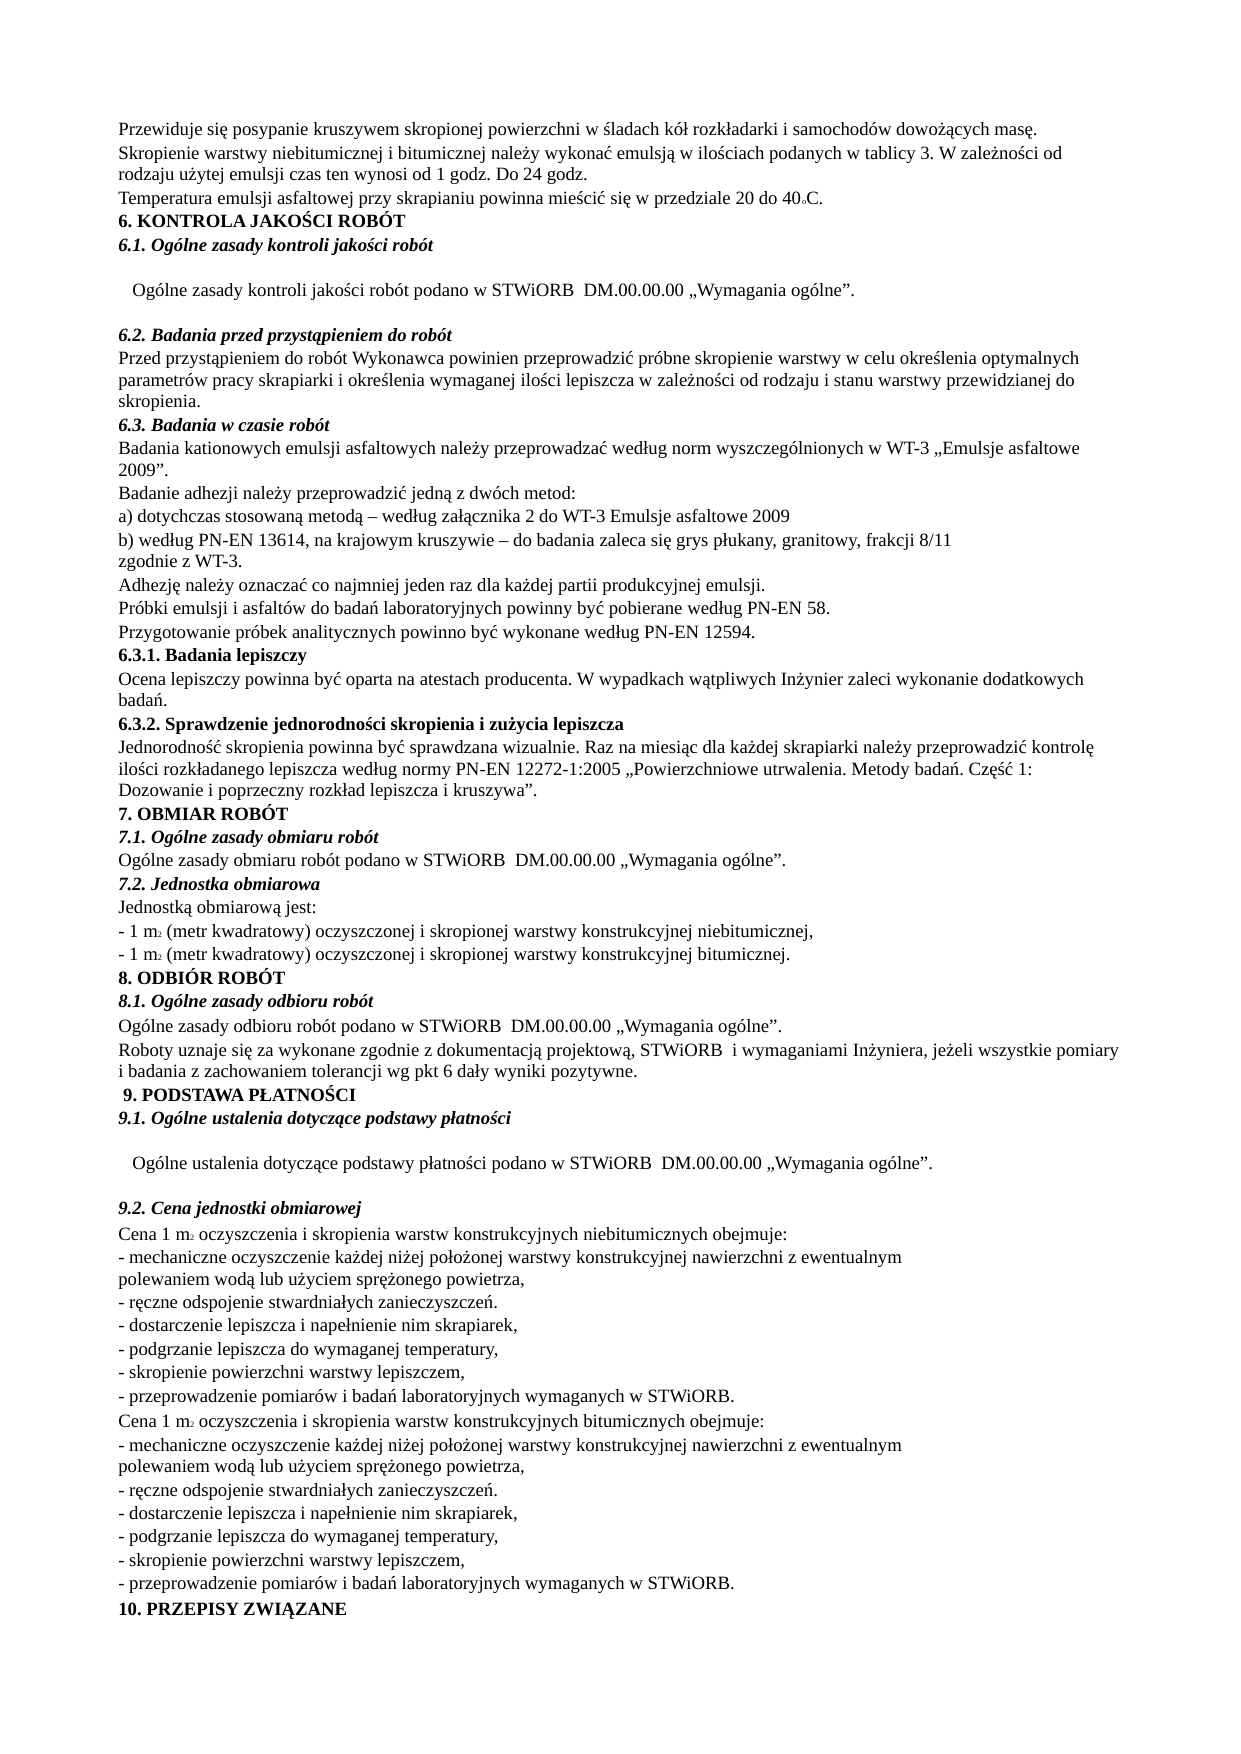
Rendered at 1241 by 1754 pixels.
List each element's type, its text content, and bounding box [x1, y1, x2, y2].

text Adhezję należy oznaczać co najmniej jeden raz dla każdej partii produkcyjnej emulsji. [118, 574, 1122, 595]
text Przewiduje się posypanie kruszywem skropionej powierzchni w śladach kół rozkładarki i samochodów dowożących masę. [118, 118, 1122, 140]
text Ogólne ustalenia dotyczące podstawy płatności podano w STWiORB DM.00.00.00 „Wymagania ogólne”. [118, 1131, 1122, 1195]
text - ręczne odspojenie stwardniałych zanieczyszczeń. [118, 1291, 1122, 1312]
text Ogólne zasady obmiaru robót podano w STWiORB DM.00.00.00 „Wymagania ogólne”. [118, 849, 1122, 871]
text 7.1. Ogólne zasady obmiaru robót [118, 826, 1122, 847]
text 9. PODSTAWA PŁATNOŚCI [118, 1084, 1122, 1105]
text 8.1. Ogólne zasady odbioru robót [118, 990, 1122, 1012]
text - mechaniczne oczyszczenie każdej niżej położonej warstwy konstrukcyjnej nawierzchni z ewentualnym [118, 1246, 1122, 1267]
text Ogólne zasady odbioru robót podano w STWiORB DM.00.00.00 „Wymagania ogólne”. [118, 1015, 1122, 1037]
text 10. PRZEPISY ZWIĄZANE [118, 1597, 1122, 1619]
text Jednorodność skropienia powinna być sprawdzana wizualnie. Raz na miesiąc dla każdej skrapiarki należy przeprowadzić kontrolę ilości rozkładanego lepiszcza według normy PN-EN 12272-1:2005 „Powierzchniowe utrwalenia. Metody badań. Część 1: Dozowanie i poprzeczny rozkład lepiszcza i kruszywa”. [118, 736, 1122, 801]
text 9.2. Cena jednostki obmiarowej [118, 1197, 1122, 1219]
text - mechaniczne oczyszczenie każdej niżej położonej warstwy konstrukcyjnej nawierzchni z ewentualnym [118, 1433, 1122, 1455]
text - skropienie powierzchni warstwy lepiszczem, [118, 1361, 1122, 1383]
text - przeprowadzenie pomiarów i badań laboratoryjnych wymaganych w STWiORB. [118, 1572, 1122, 1594]
text Cena 1 m2 oczyszczenia i skropienia warstw konstrukcyjnych bitumicznych obejmuje: [118, 1410, 1122, 1432]
text - dostarczenie lepiszcza i napełnienie nim skrapiarek, [118, 1314, 1122, 1336]
text - 1 m2 (metr kwadratowy) oczyszczonej i skropionej warstwy konstrukcyjnej niebitumicznej, [118, 920, 1122, 941]
text Ogólne zasady kontroli jakości robót podano w STWiORB DM.00.00.00 „Wymagania ogólne”. [118, 257, 1122, 322]
text 6.3. Badania w czasie robót [118, 413, 1122, 435]
text - podgrzanie lepiszcza do wymaganej temperatury, [118, 1338, 1122, 1359]
text 6.3.2. Sprawdzenie jednorodności skropienia i zużycia lepiszcza [118, 712, 1122, 734]
text Badanie adhezji należy przeprowadzić jedną z dwóch metod: [118, 482, 1122, 503]
text - ręczne odspojenie stwardniałych zanieczyszczeń. [118, 1478, 1122, 1500]
text 6. KONTROLA JAKOŚCI ROBÓT [118, 210, 1122, 232]
text 9.1. Ogólne ustalenia dotyczące podstawy płatności [118, 1107, 1122, 1129]
text polewaniem wodą lub użyciem sprężonego powietrza, [118, 1267, 1122, 1289]
text 6.1. Ogólne zasady kontroli jakości robót [118, 233, 1122, 255]
text 8. ODBIÓR ROBÓT [118, 967, 1122, 988]
text b) według PN-EN 13614, na krajowym kruszywie – do badania zaleca się grys płukany, granitowy, frakcji 8/11 [118, 529, 1122, 550]
text - podgrzanie lepiszcza do wymaganej temperatury, [118, 1525, 1122, 1547]
text Ocena lepiszczy powinna być oparta na atestach producenta. W wypadkach wątpliwych Inżynier zaleci wykonanie dodatkowych badań. [118, 667, 1122, 711]
text - dostarczenie lepiszcza i napełnienie nim skrapiarek, [118, 1502, 1122, 1523]
text Temperatura emulsji asfaltowej przy skrapianiu powinna mieścić się w przedziale 20 do 40oC. [118, 187, 1122, 208]
text Próbki emulsji i asfaltów do badań laboratoryjnych powinny być pobierane według PN-EN 58. [118, 597, 1122, 619]
text Badania kationowych emulsji asfaltowych należy przeprowadzać według norm wyszczególnionych w WT-3 „Emulsje asfaltowe 2009”. [118, 437, 1122, 480]
text Przed przystąpieniem do robót Wykonawca powinien przeprowadzić próbne skropienie warstwy w celu określenia optymalnych parametrów pracy skrapiarki i określenia wymaganej ilości lepiszcza w zależności od rodzaju i stanu warstwy przewidzianej do skropienia. [118, 347, 1122, 412]
text Cena 1 m2 oczyszczenia i skropienia warstw konstrukcyjnych niebitumicznych obejmuje: [118, 1222, 1122, 1244]
text 6.2. Badania przed przystąpieniem do robót [118, 323, 1122, 345]
text Roboty uznaje się za wykonane zgodnie z dokumentacją projektową, STWiORB i wymaganiami Inżyniera, jeżeli wszystkie pomiary i badania z zachowaniem tolerancji wg pkt 6 dały wyniki pozytywne. [118, 1039, 1122, 1082]
text - skropienie powierzchni warstwy lepiszczem, [118, 1549, 1122, 1570]
text 7. OBMIAR ROBÓT [118, 802, 1122, 824]
text polewaniem wodą lub użyciem sprężonego powietrza, [118, 1455, 1122, 1477]
text zgodnie z WT-3. [118, 550, 1122, 572]
text Skropienie warstwy niebitumicznej i bitumicznej należy wykonać emulsją w ilościach podanych w tablicy 3. W zależności od rodzaju użytej emulsji czas ten wynosi od 1 godz. Do 24 godz. [118, 142, 1122, 185]
text Przygotowanie próbek analitycznych powinno być wykonane według PN-EN 12594. [118, 621, 1122, 642]
text - 1 m2 (metr kwadratowy) oczyszczonej i skropionej warstwy konstrukcyjnej bitumicznej. [118, 943, 1122, 965]
text 6.3.1. Badania lepiszczy [118, 644, 1122, 666]
text a) dotychczas stosowaną metodą – według załącznika 2 do WT-3 Emulsje asfaltowe 2009 [118, 505, 1122, 527]
text Jednostką obmiarową jest: [118, 896, 1122, 918]
text 7.2. Jednostka obmiarowa [118, 873, 1122, 894]
text - przeprowadzenie pomiarów i badań laboratoryjnych wymaganych w STWiORB. [118, 1385, 1122, 1406]
